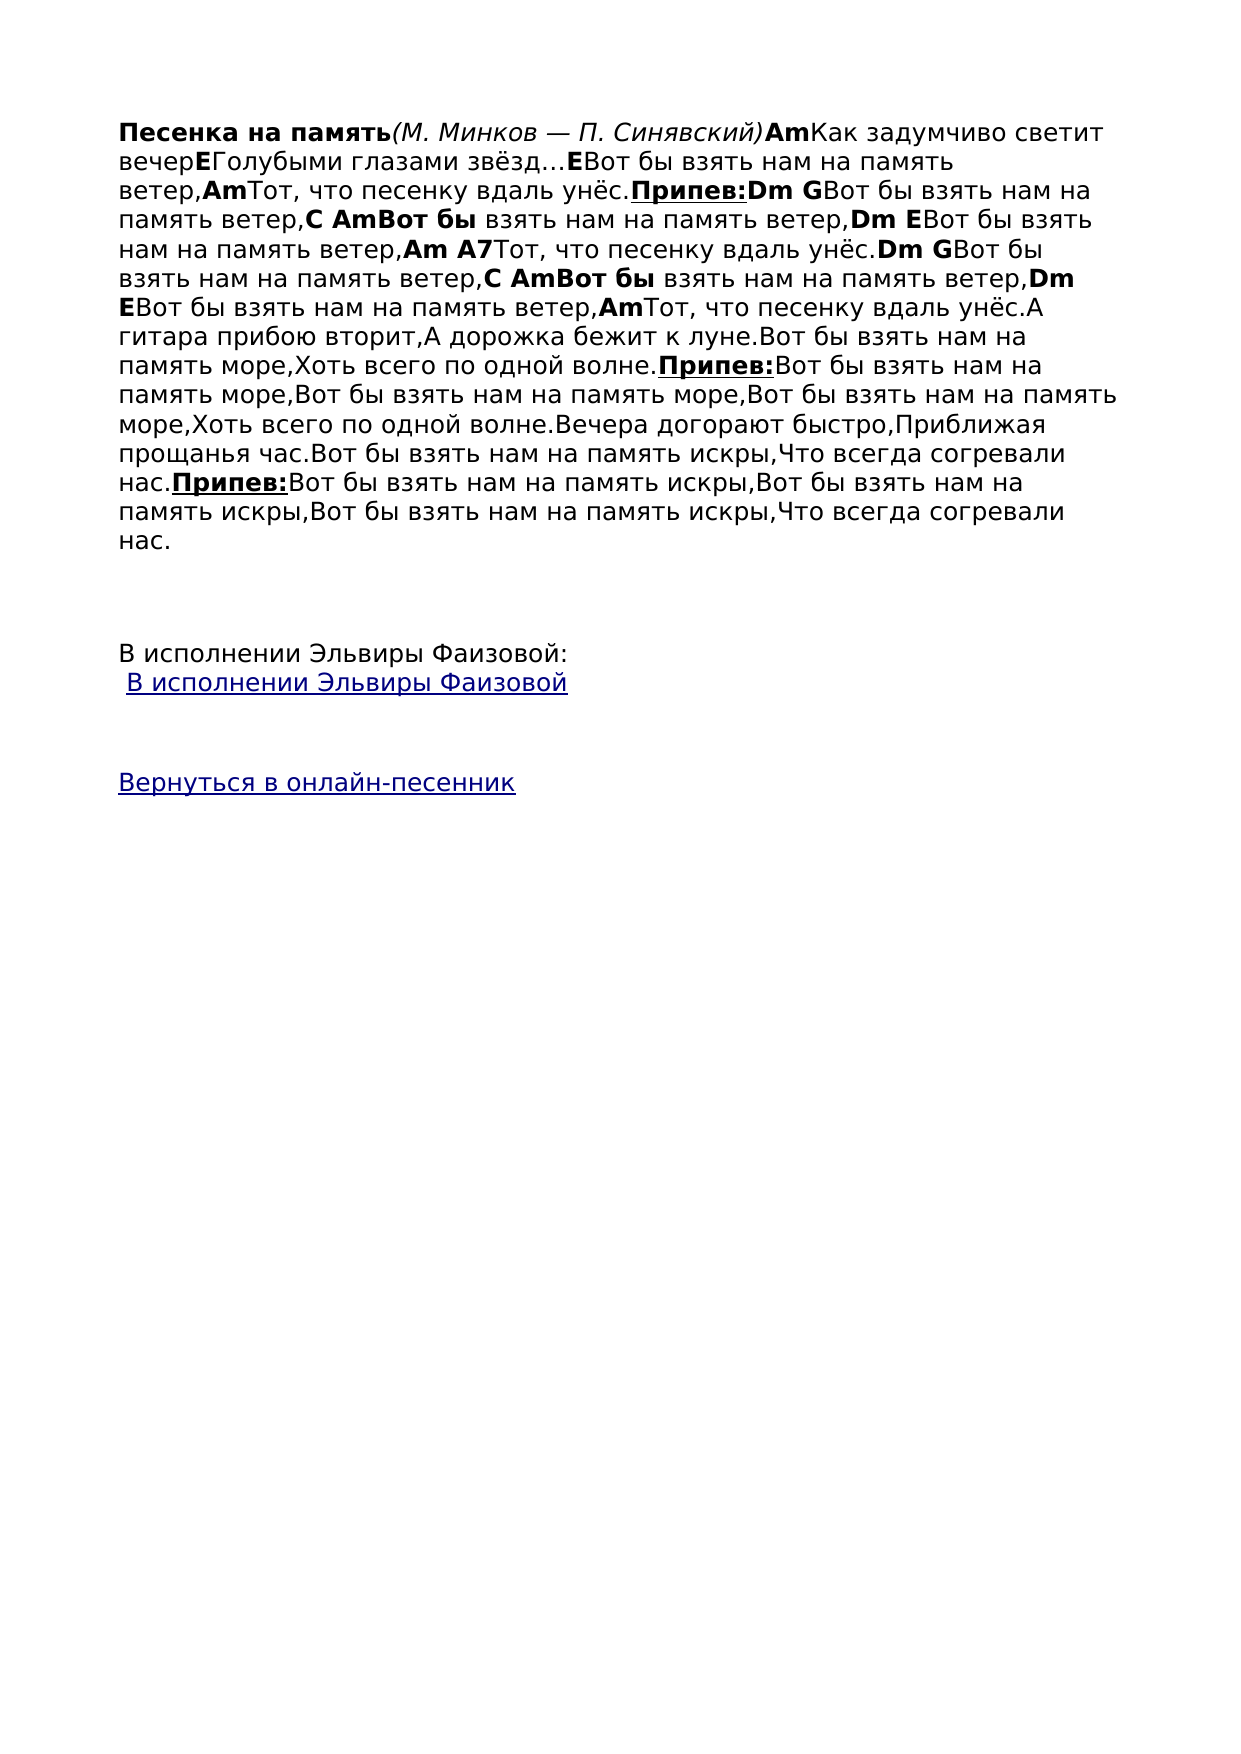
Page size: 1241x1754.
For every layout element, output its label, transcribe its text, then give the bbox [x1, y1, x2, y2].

text Вернуться в онлайн-песенник [118, 768, 1122, 797]
text В исполнении Эльвиры Фаизовой: В исполнении Эльвиры Фаизовой [118, 639, 1122, 756]
text Песенка на память(М. Минков — П. Синявский)AmКак задумчиво светит вечерEГолубыми глазами звёзд…EВот бы взять нам на память ветер,AmТот, что песенку вдаль унёс.Припев:Dm GВот бы взять нам на память ветер,C AmВот бы взять нам на память ветер,Dm EВот бы взять нам на память ветер,Am A7Тот, что песенку вдаль унёс.Dm GВот бы взять нам на память ветер,C AmВот бы взять нам на память ветер,Dm EВот бы взять нам на память ветер,AmТот, что песенку вдаль унёс.А гитара прибою вторит,А дорожка бежит к луне.Вот бы взять нам на память море,Хоть всего по одной волне.Припев:Вот бы взять нам на память море,Вот бы взять нам на память море,Вот бы взять нам на память море,Хоть всего по одной волне.Вечера догорают быстро,Приближая прощанья час.Вот бы взять нам на память искры,Что всегда согревали нас.Припев:Вот бы взять нам на память искры,Вот бы взять нам на память искры,Вот бы взять нам на память искры,Что всегда согревали нас. [118, 118, 1122, 556]
